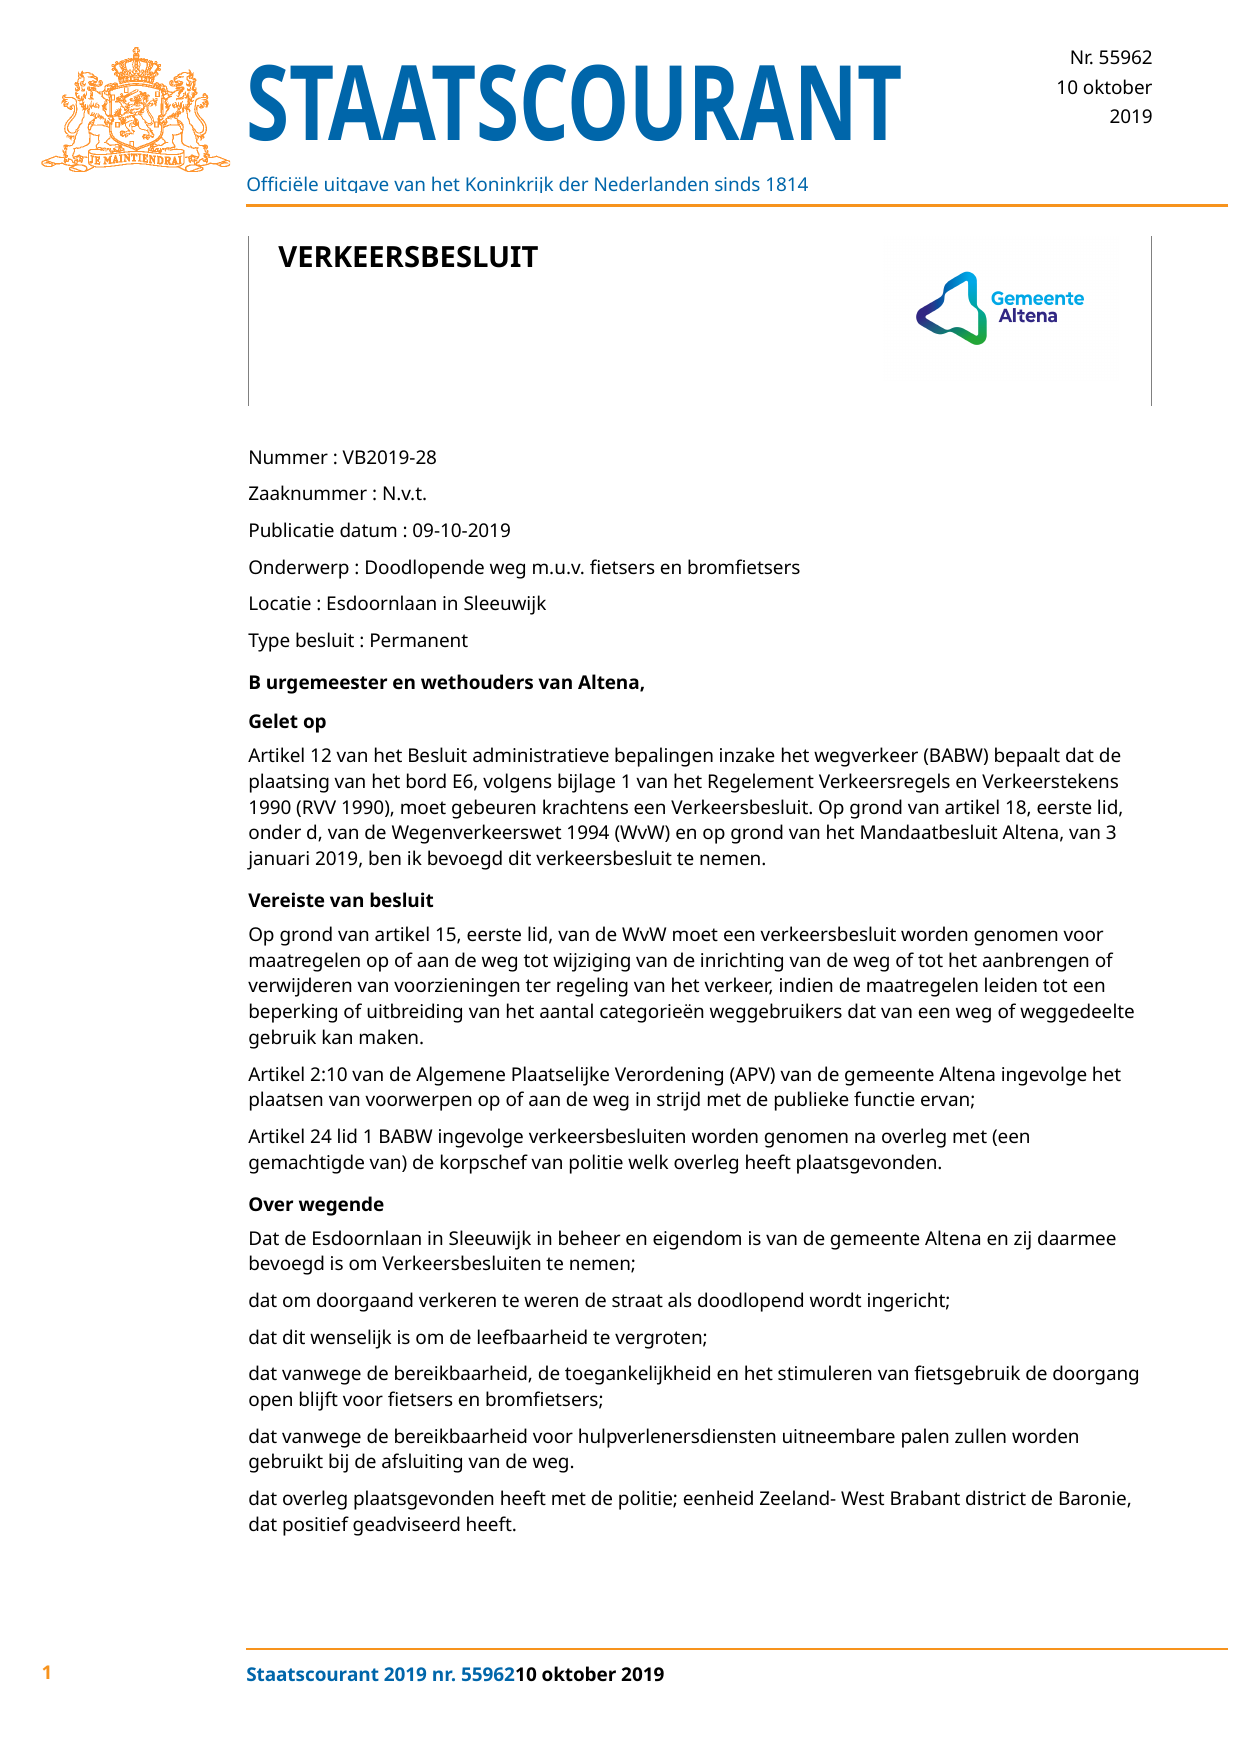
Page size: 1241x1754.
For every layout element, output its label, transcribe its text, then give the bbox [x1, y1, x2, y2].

picture [41, 47, 231, 172]
text Vereiste van besluit [248, 887, 1152, 913]
text Artikel 2:10 van de Algemene Plaatselijke Verordening (APV) van de gemeente Altena ingevolge het plaatsen van voorwerpen op of aan de weg in strijd met de publieke functie ervan; [248, 1061, 1152, 1112]
text Gelet op [248, 708, 1152, 734]
text dat om doorgaand verkeren te weren de straat als doodlopend wordt ingericht; [248, 1287, 1152, 1313]
table_header [850, 236, 1151, 406]
text Zaaknummer : N.v.t. [248, 481, 1152, 506]
text Onderwerp : Doodlopende weg m.u.v. fietsers en bromfietsers [248, 554, 1152, 579]
text Dat de Esdoornlaan in Sleeuwijk in beheer en eigendom is van de gemeente Altena en zij daarmee bevoegd is om Verkeersbesluiten te nemen; [248, 1225, 1152, 1276]
text Type besluit : Permanent [248, 627, 1152, 653]
text Artikel 12 van het Besluit administratieve bepalingen inzake het wegverkeer (BABW) bepaalt dat de plaatsing van het bord E6, volgens bijlage 1 van het Regelement Verkeersregels en Verkeerstekens 1990 (RVV 1990), moet gebeuren krachtens een Verkeersbesluit. Op grond van artikel 18, eerste lid, onder d, van de Wegenverkeerswet 1994 (WvW) en op grond van het Mandaatbesluit Altena, van 3 januari 2019, ben ik bevoegd dit verkeersbesluit te nemen. [248, 742, 1152, 871]
text dat dit wenselijk is om de leefbaarheid te vergroten; [248, 1324, 1152, 1350]
text Nummer : VB2019-28 [248, 444, 1152, 469]
text Locatie : Esdoornlaan in Sleeuwijk [248, 591, 1152, 616]
text dat overleg plaatsgevonden heeft met de politie; eenheid Zeeland- West Brabant district de Baronie, dat positief geadviseerd heeft. [248, 1485, 1152, 1537]
text Artikel 24 lid 1 BABW ingevolge verkeersbesluiten worden genomen na overleg met (een gemachtigde van) de korpschef van politie welk overleg heeft plaatsgevonden. [248, 1123, 1152, 1175]
text dat vanwege de bereikbaarheid, de toegankelijkheid en het stimuleren van fietsgebruik de doorgang open blijft voor fietsers en bromfietsers; [248, 1361, 1152, 1412]
text B urgemeester en wethouders van Altena, [248, 669, 1152, 695]
text Over wegende [248, 1191, 1152, 1217]
text dat vanwege de bereikbaarheid voor hulpverlenersdiensten uitneembare palen zullen worden gebruikt bij de afsluiting van de weg. [248, 1423, 1152, 1474]
text Publicatie datum : 09-10-2019 [248, 517, 1152, 543]
picture [882, 236, 1119, 381]
text Op grond van artikel 15, eerste lid, van de WvW moet een verkeersbesluit worden genomen voor maatregelen op of aan de weg tot wijziging van de inrichting van de weg of tot het aanbrengen of verwijderen van voorzieningen ter regeling van het verkeer, indien de maatregelen leiden tot een beperking of uitbreiding van het aantal categorieën weggebruikers dat van een weg of weggedeelte gebruik kan maken. [248, 921, 1152, 1050]
table_header VERKEERSBESLUIT [249, 236, 850, 406]
